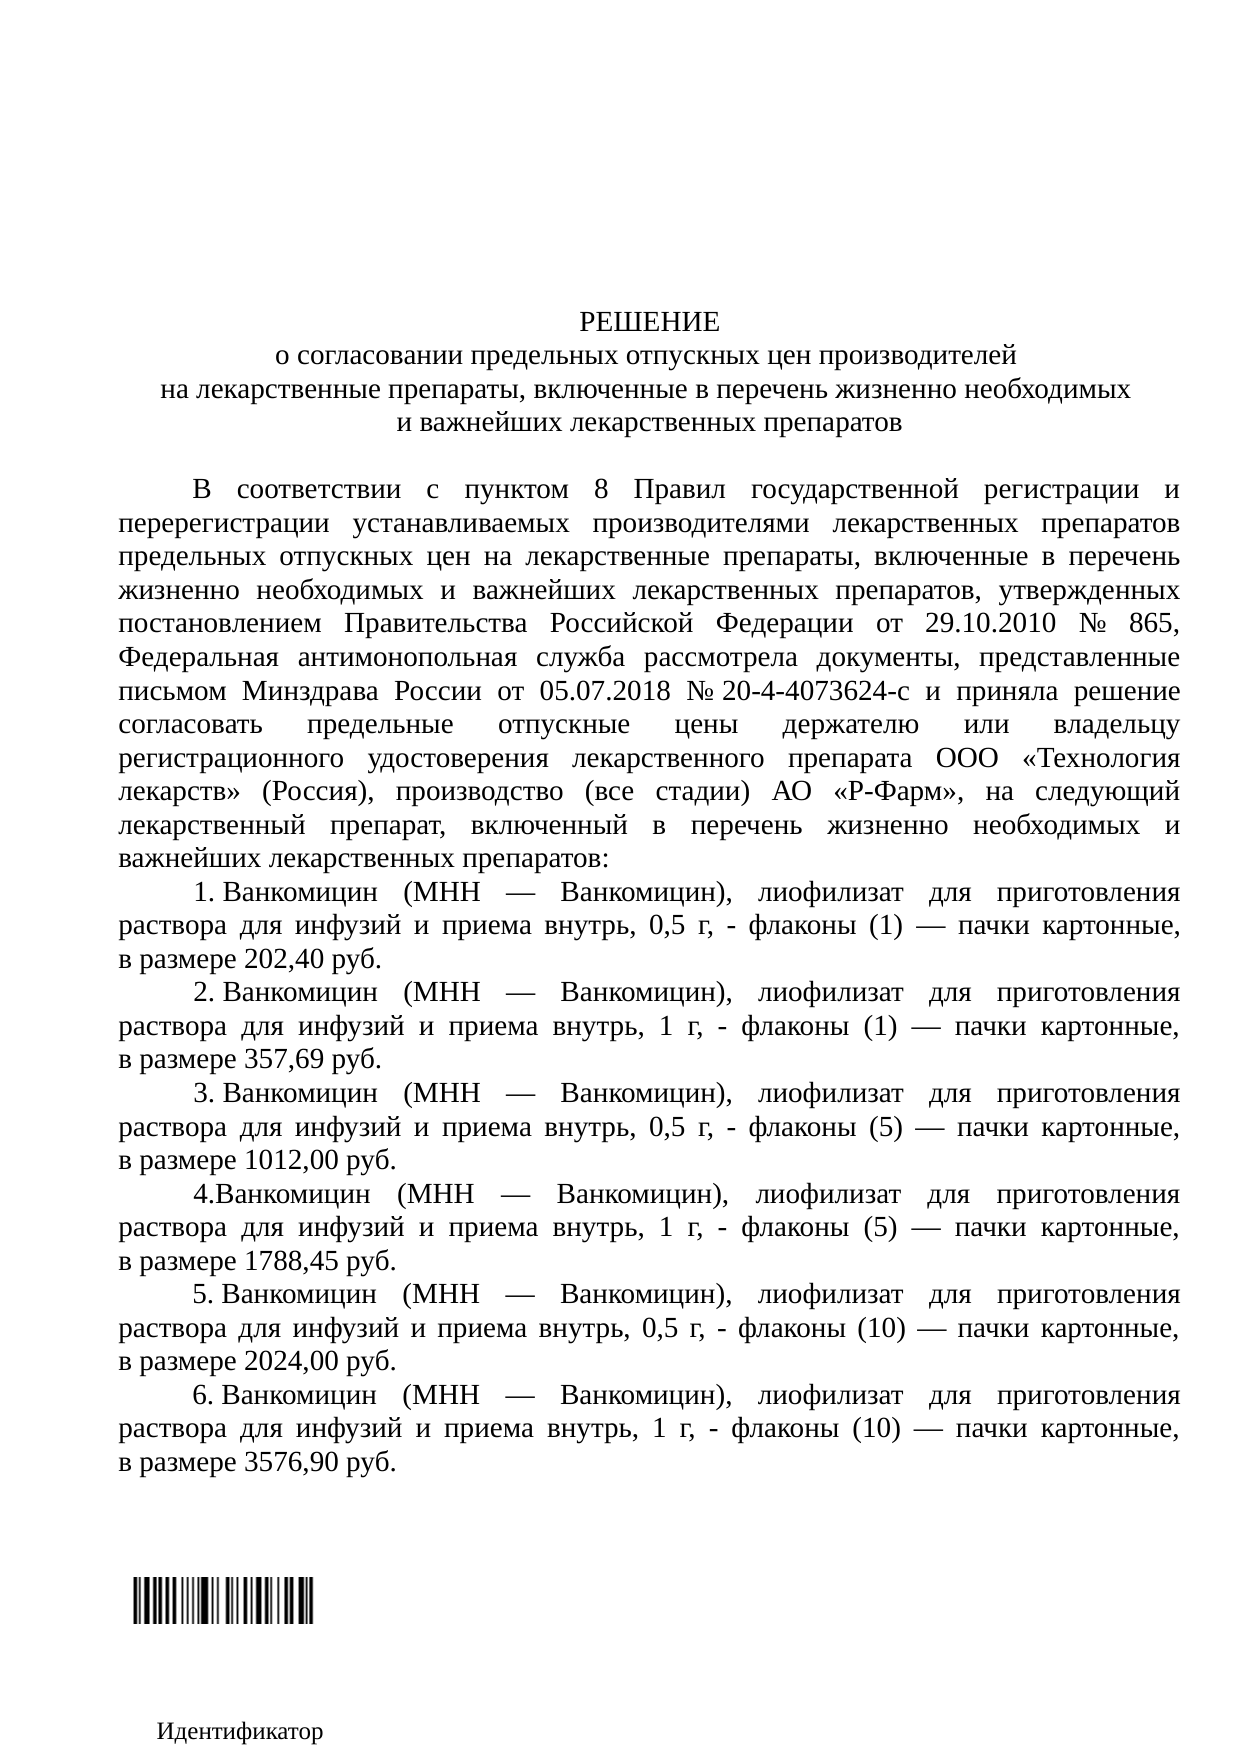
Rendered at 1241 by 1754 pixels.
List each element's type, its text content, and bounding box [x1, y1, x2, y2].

text В соответствии с пунктом 8 Правил государственной регистрации и перерегистрации устанавливаемых производителями лекарственных препаратов предельных отпускных цен на лекарственные препараты, включенные в перечень жизненно необходимых и важнейших лекарственных препаратов, утвержденных постановлением Правительства Российской Федерации от 29.10.2010 № 865, Федеральная антимонопольная служба рассмотрела документы, представленные письмом Минздрава России от 05.07.2018 № 20-4-4073624-с и приняла решение согласовать предельные отпускные цены держателю или владельцу регистрационного удостоверения лекарственного препарата ООО «Технология лекарств» (Россия), производство (все стадии) АО «Р-Фарм», на следующий лекарственный препарат, включенный в перечень жизненно необходимых и важнейших лекарственных препаратов: [118, 471, 1181, 874]
text 2. Ванкомицин (МНН — Ванкомицин), лиофилизат для приготовления раствора для инфузий и приема внутрь, 1 г, - флаконы (1) — пачки картонные, в размере 357,69 руб. [118, 974, 1181, 1075]
text о согласовании предельных отпускных цен производителей [118, 337, 1181, 371]
picture [118, 1577, 331, 1624]
text 4.Ванкомицин (МНН — Ванкомицин), лиофилизат для приготовления раствора для инфузий и приема внутрь, 1 г, - флаконы (5) — пачки картонные, в размере 1788,45 руб. [118, 1176, 1181, 1276]
text 5. Ванкомицин (МНН — Ванкомицин), лиофилизат для приготовления раствора для инфузий и приема внутрь, 0,5 г, - флаконы (10) — пачки картонные, в размере 2024,00 руб. [118, 1276, 1181, 1377]
text 6. Ванкомицин (МНН — Ванкомицин), лиофилизат для приготовления раствора для инфузий и приема внутрь, 1 г, - флаконы (10) — пачки картонные, в размере 3576,90 руб. [118, 1377, 1181, 1478]
text РЕШЕНИЕ [118, 304, 1181, 337]
text 1. Ванкомицин (МНН — Ванкомицин), лиофилизат для приготовления раствора для инфузий и приема внутрь, 0,5 г, - флаконы (1) — пачки картонные, в размере 202,40 руб. [118, 874, 1181, 974]
text на лекарственные препараты, включенные в перечень жизненно необходимых [118, 371, 1181, 404]
text 3. Ванкомицин (МНН — Ванкомицин), лиофилизат для приготовления раствора для инфузий и приема внутрь, 0,5 г, - флаконы (5) — пачки картонные, в размере 1012,00 руб. [118, 1075, 1181, 1176]
text и важнейших лекарственных препаратов [118, 404, 1181, 438]
